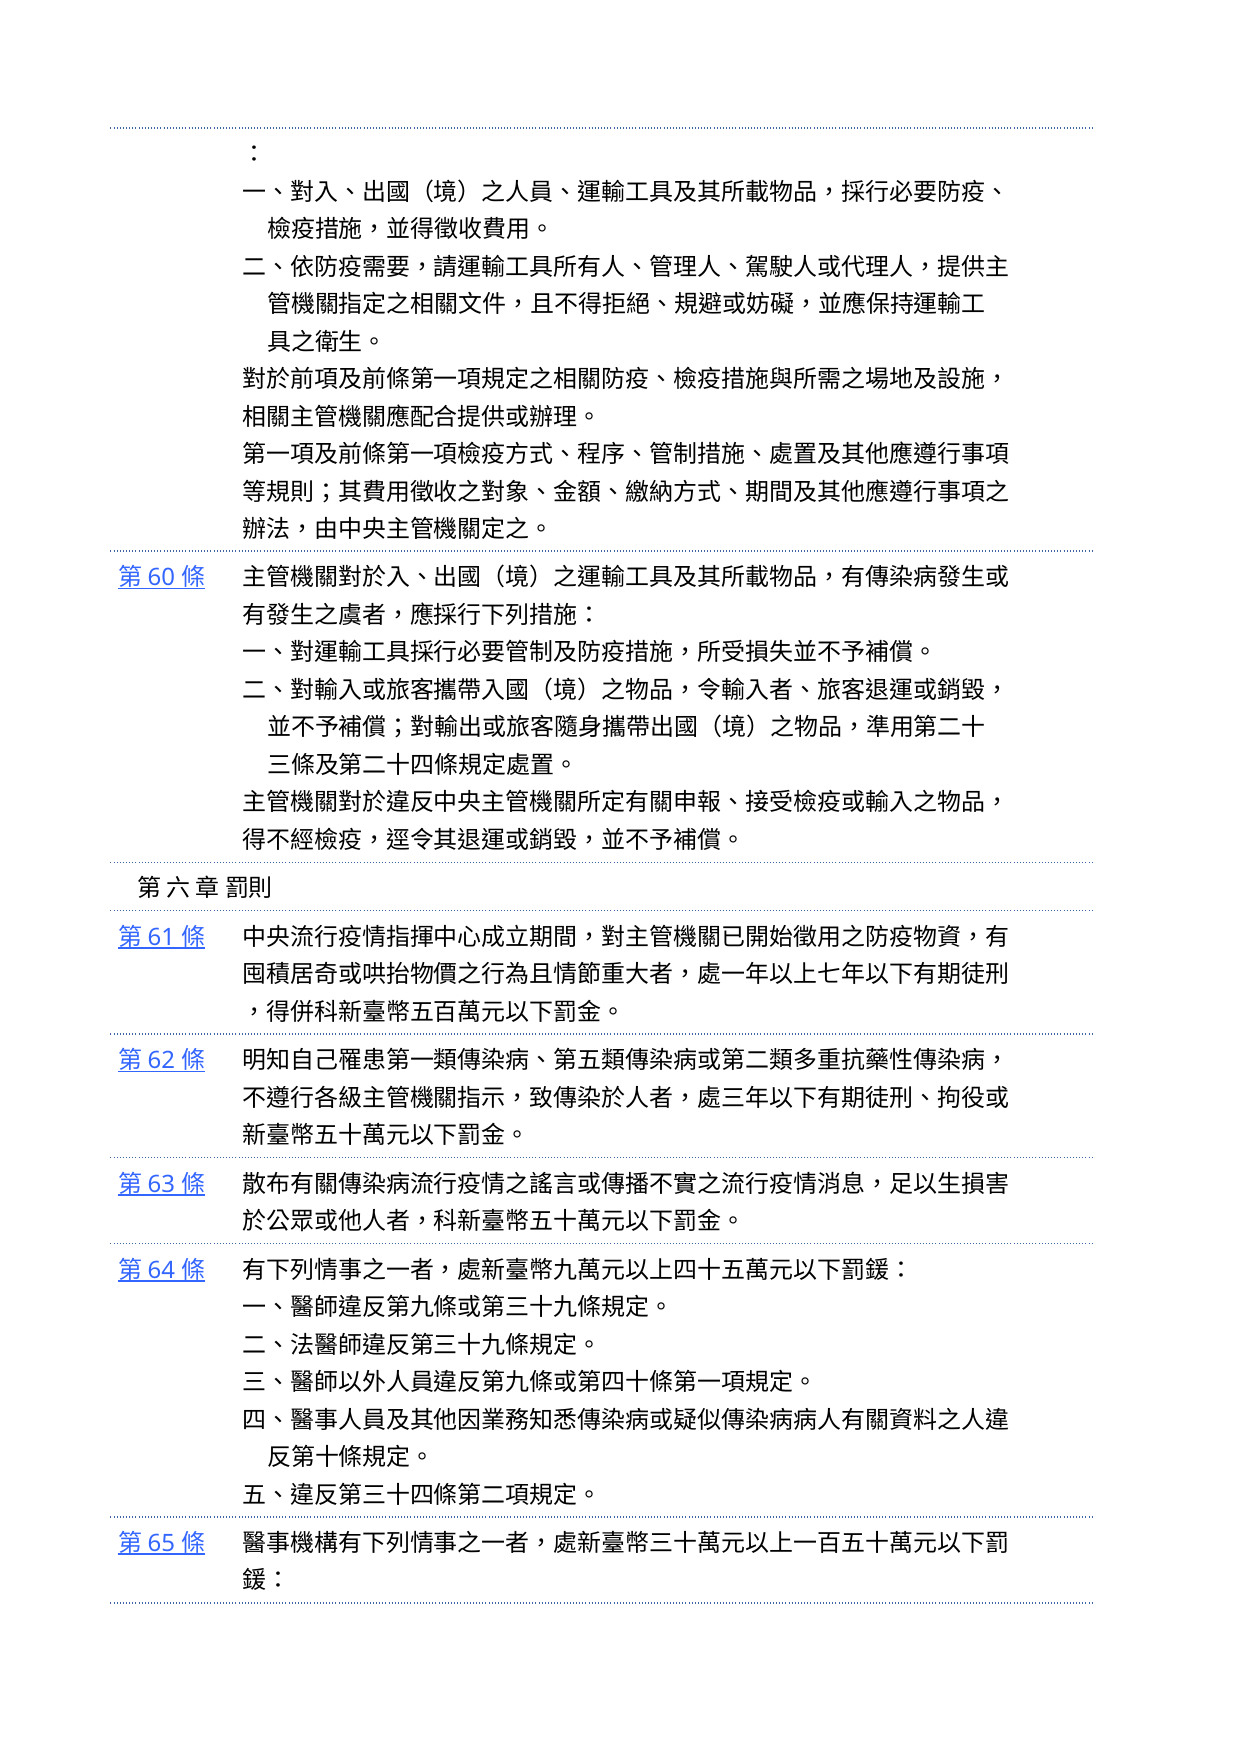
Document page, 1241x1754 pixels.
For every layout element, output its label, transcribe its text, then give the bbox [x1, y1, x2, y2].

table_cell ： 一、對入、出國（境）之人員、運輸工具及其所載物品，採行必要防疫、 檢疫措施，並得徵收費用。 二、依防疫需要，請運輸工具所有人、管理人、駕駛人或代理人，提供主 管機關指定之相關文件，且不得拒絕、規避或妨礙，並應保持運輸工 具之衛生。 對於前項及前條第一項規定之相關防疫、檢疫措施與所需之場地及設施， 相關主管機關應配合提供或辦理。 第一項及前條第一項檢疫方式、程序、管制措施、處置及其他應遵行事項 等規則；其費用徵收之對象、金額、繳納方式、期間及其他應遵行事項之 辦法，由中央主管機關定之。 [237, 127, 1094, 550]
table_cell 中央流行疫情指揮中心成立期間，對主管機關已開始徵用之防疫物資，有 囤積居奇或哄抬物價之行為且情節重大者，處一年以上七年以下有期徒刑 ，得併科新臺幣五百萬元以下罰金。 [237, 910, 1094, 1033]
table_cell 散布有關傳染病流行疫情之謠言或傳播不實之流行疫情消息，足以生損害 於公眾或他人者，科新臺幣五十萬元以下罰金。 [237, 1157, 1094, 1243]
table_cell [220, 1157, 237, 1243]
table_cell [220, 1516, 237, 1602]
table_cell 第 65 條 [110, 1516, 220, 1602]
table_cell 明知自己罹患第一類傳染病、第五類傳染病或第二類多重抗藥性傳染病， 不遵行各級主管機關指示，致傳染於人者，處三年以下有期徒刑、拘役或 新臺幣五十萬元以下罰金。 [237, 1033, 1094, 1157]
table_cell [110, 127, 220, 550]
table_cell 第 60 條 [110, 550, 220, 861]
table_cell [220, 1033, 237, 1157]
table_cell [220, 127, 237, 550]
table_cell 第 六 章 罰則 [110, 861, 1094, 910]
table_cell [220, 550, 237, 861]
table_cell 第 64 條 [110, 1243, 220, 1516]
table_cell 第 62 條 [110, 1033, 220, 1157]
table_cell [220, 910, 237, 1033]
table_cell 醫事機構有下列情事之一者，處新臺幣三十萬元以上一百五十萬元以下罰 鍰： [237, 1516, 1094, 1602]
table_cell 主管機關對於入、出國（境）之運輸工具及其所載物品，有傳染病發生或 有發生之虞者，應採行下列措施： 一、對運輸工具採行必要管制及防疫措施，所受損失並不予補償。 二、對輸入或旅客攜帶入國（境）之物品，令輸入者、旅客退運或銷毀， 並不予補償；對輸出或旅客隨身攜帶出國（境）之物品，準用第二十 三條及第二十四條規定處置。 主管機關對於違反中央主管機關所定有關申報、接受檢疫或輸入之物品， 得不經檢疫，逕令其退運或銷毀，並不予補償。 [237, 550, 1094, 861]
table_cell 第 63 條 [110, 1157, 220, 1243]
table_cell 有下列情事之一者，處新臺幣九萬元以上四十五萬元以下罰鍰： 一、醫師違反第九條或第三十九條規定。 二、法醫師違反第三十九條規定。 三、醫師以外人員違反第九條或第四十條第一項規定。 四、醫事人員及其他因業務知悉傳染病或疑似傳染病病人有關資料之人違 反第十條規定。 五、違反第三十四條第二項規定。 [237, 1243, 1094, 1516]
table_cell [220, 1243, 237, 1516]
table_cell 第 61 條 [110, 910, 220, 1033]
